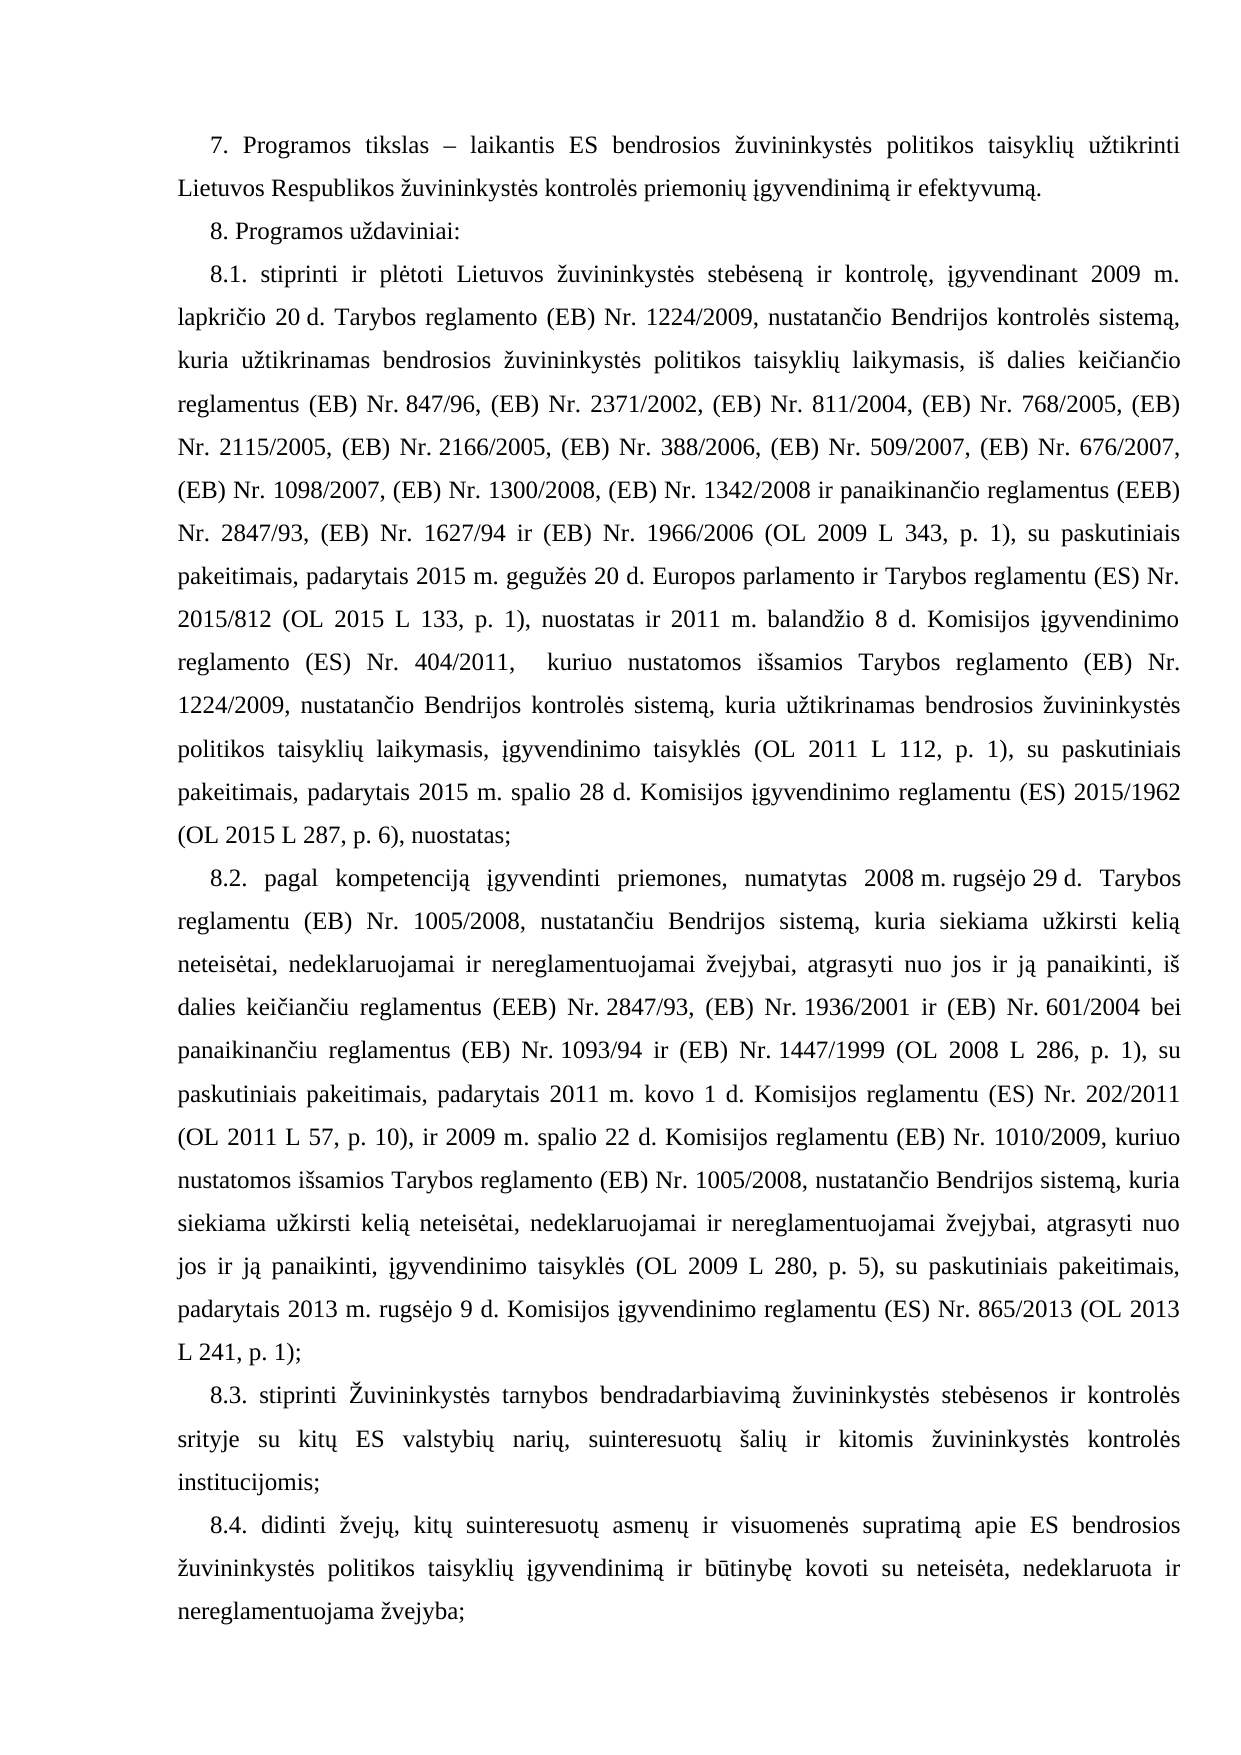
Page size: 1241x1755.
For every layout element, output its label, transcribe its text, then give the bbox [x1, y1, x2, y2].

text 8.3. stiprinti Žuvininkystės tarnybos bendradarbiavimą žuvininkystės stebėsenos ir kontrolės srityje su kitų ES valstybių narių, suinteresuotų šalių ir kitomis žuvininkystės kontrolės institucijomis; [177, 1381, 1181, 1496]
text 7. Programos tikslas – laikantis ES bendrosios žuvininkystės politikos taisyklių užtikrinti Lietuvos Respublikos žuvininkystės kontrolės priemonių įgyvendinimą ir efektyvumą. [177, 130, 1181, 202]
text 8.2. pagal kompetenciją įgyvendinti priemones, numatytas 2008 m. rugsėjo 29 d. Tarybos reglamentu (EB) Nr. 1005/2008, nustatančiu Bendrijos sistemą, kuria siekiama užkirsti kelią neteisėtai, nedeklaruojamai ir nereglamentuojamai žvejybai, atgrasyti nuo jos ir ją panaikinti, iš dalies keičiančiu reglamentus (EEB) Nr. 2847/93, (EB) Nr. 1936/2001 ir (EB) Nr. 601/2004 bei panaikinančiu reglamentus (EB) Nr. 1093/94 ir (EB) Nr. 1447/1999 (OL 2008 L 286, p. 1), su paskutiniais pakeitimais, padarytais 2011 m. kovo 1 d. Komisijos reglamentu (ES) Nr. 202/2011 (OL 2011 L 57, p. 10), ir 2009 m. spalio 22 d. Komisijos reglamentu (EB) Nr. 1010/2009, kuriuo nustatomos išsamios Tarybos reglamento (EB) Nr. 1005/2008, nustatančio Bendrijos sistemą, kuria siekiama užkirsti kelią neteisėtai, nedeklaruojamai ir nereglamentuojamai žvejybai, atgrasyti nuo jos ir ją panaikinti, įgyvendinimo taisyklės (OL 2009 L 280, p. 5), su paskutiniais pakeitimais, padarytais 2013 m. rugsėjo 9 d. Komisijos įgyvendinimo reglamentu (ES) Nr. 865/2013 (OL 2013 L 241, p. 1); [177, 863, 1181, 1366]
text 8.4. didinti žvejų, kitų suinteresuotų asmenų ir visuomenės supratimą apie ES bendrosios žuvininkystės politikos taisyklių įgyvendinimą ir būtinybę kovoti su neteisėta, nedeklaruota ir nereglamentuojama žvejyba; [177, 1510, 1181, 1625]
text 8.1. stiprinti ir plėtoti Lietuvos žuvininkystės stebėseną ir kontrolę, įgyvendinant 2009 m. lapkričio 20 d. Tarybos reglamento (EB) Nr. 1224/2009, nustatančio Bendrijos kontrolės sistemą, kuria užtikrinamas bendrosios žuvininkystės politikos taisyklių laikymasis, iš dalies keičiančio reglamentus (EB) Nr. 847/96, (EB) Nr. 2371/2002, (EB) Nr. 811/2004, (EB) Nr. 768/2005, (EB) Nr. 2115/2005, (EB) Nr. 2166/2005, (EB) Nr. 388/2006, (EB) Nr. 509/2007, (EB) Nr. 676/2007, (EB) Nr. 1098/2007, (EB) Nr. 1300/2008, (EB) Nr. 1342/2008 ir panaikinančio reglamentus (EEB) Nr. 2847/93, (EB) Nr. 1627/94 ir (EB) Nr. 1966/2006 (OL 2009 L 343, p. 1), su paskutiniais pakeitimais, padarytais 2015 m. gegužės 20 d. Europos parlamento ir Tarybos reglamentu (ES) Nr. 2015/812 (OL 2015 L 133, p. 1), nuostatas ir 2011 m. balandžio 8 d. Komisijos įgyvendinimo reglamento (ES) Nr. 404/2011, kuriuo nustatomos išsamios Tarybos reglamento (EB) Nr. 1224/2009, nustatančio Bendrijos kontrolės sistemą, kuria užtikrinamas bendrosios žuvininkystės politikos taisyklių laikymasis, įgyvendinimo taisyklės (OL 2011 L 112, p. 1), su paskutiniais pakeitimais, padarytais 2015 m. spalio 28 d. Komisijos įgyvendinimo reglamentu (ES) 2015/1962 (OL 2015 L 287, p. 6), nuostatas; [177, 259, 1181, 849]
text 8. Programos uždaviniai: [177, 216, 1181, 245]
